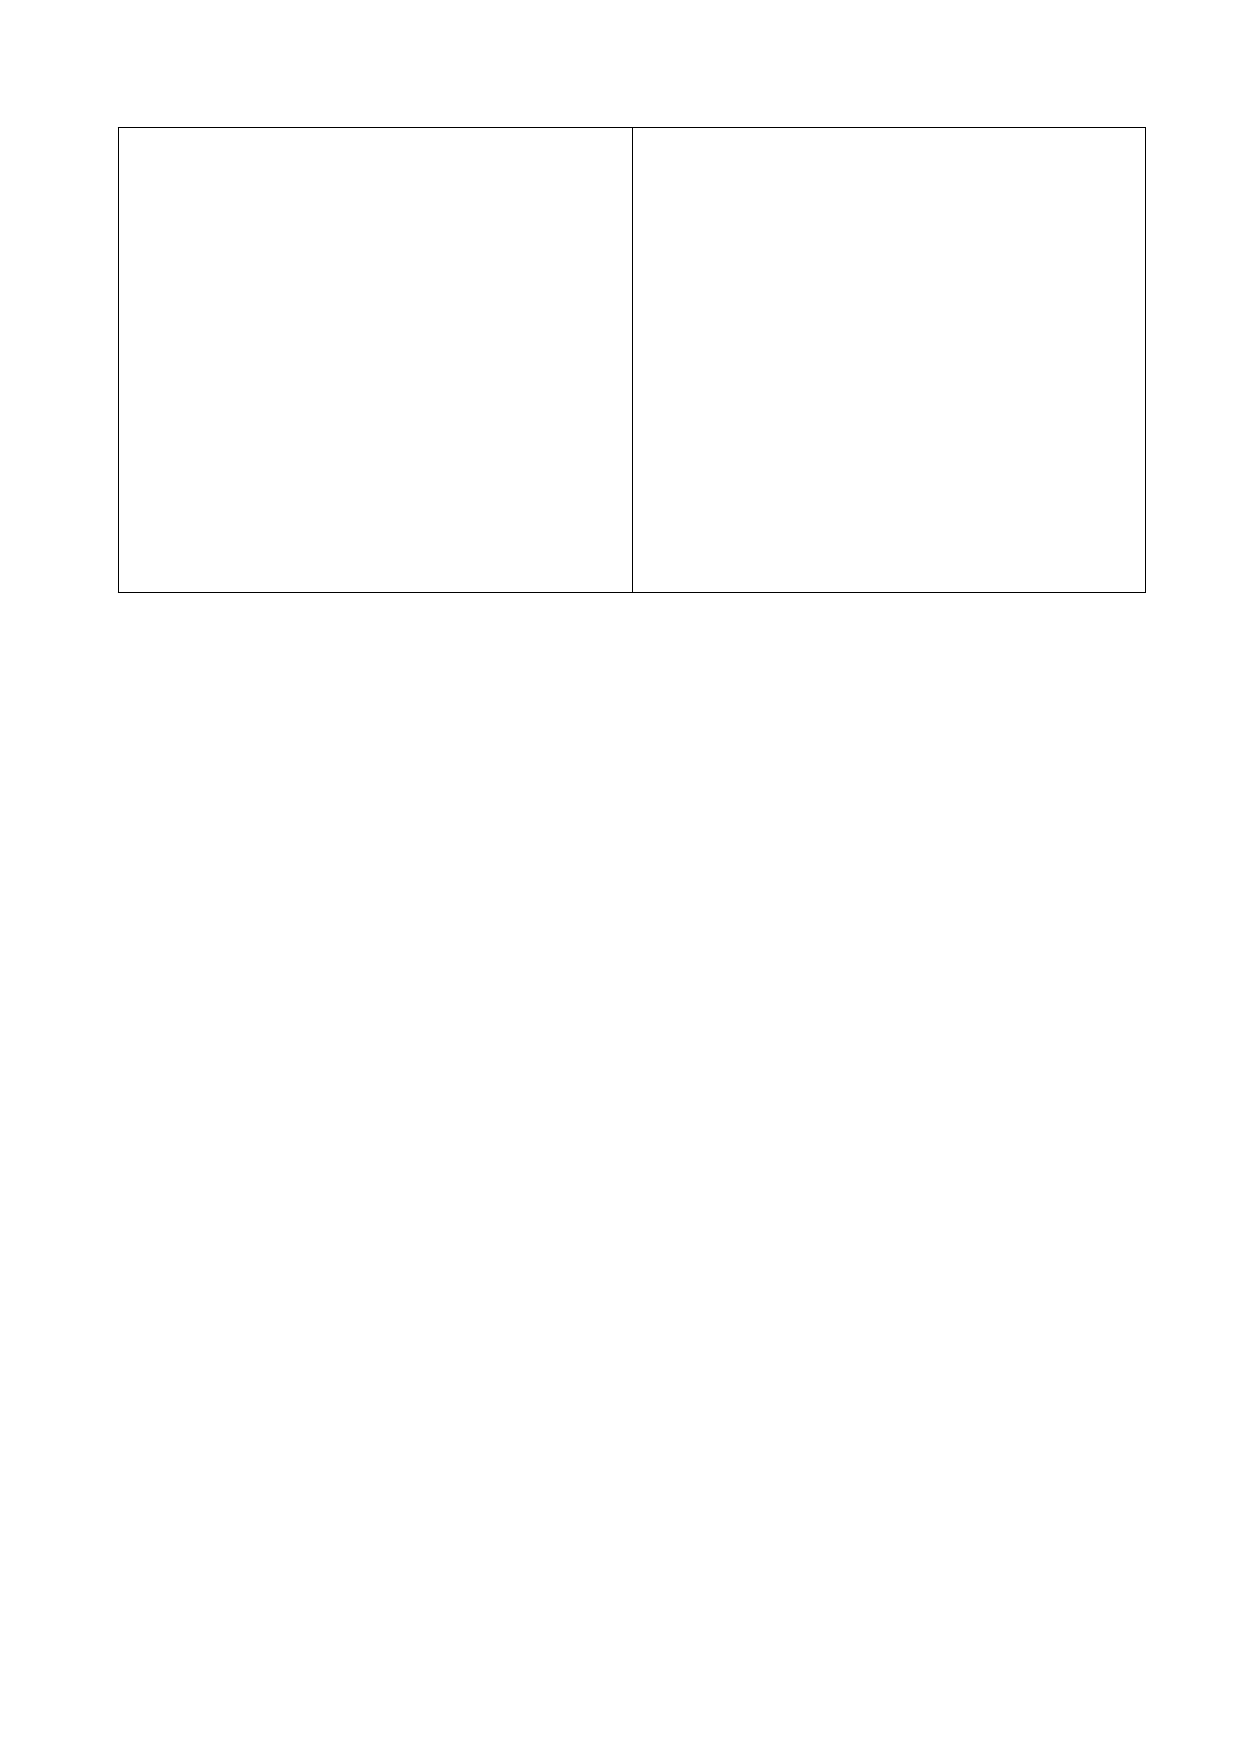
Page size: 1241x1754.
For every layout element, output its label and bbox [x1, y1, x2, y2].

table_cell [633, 128, 1145, 592]
table_cell [119, 128, 632, 592]
